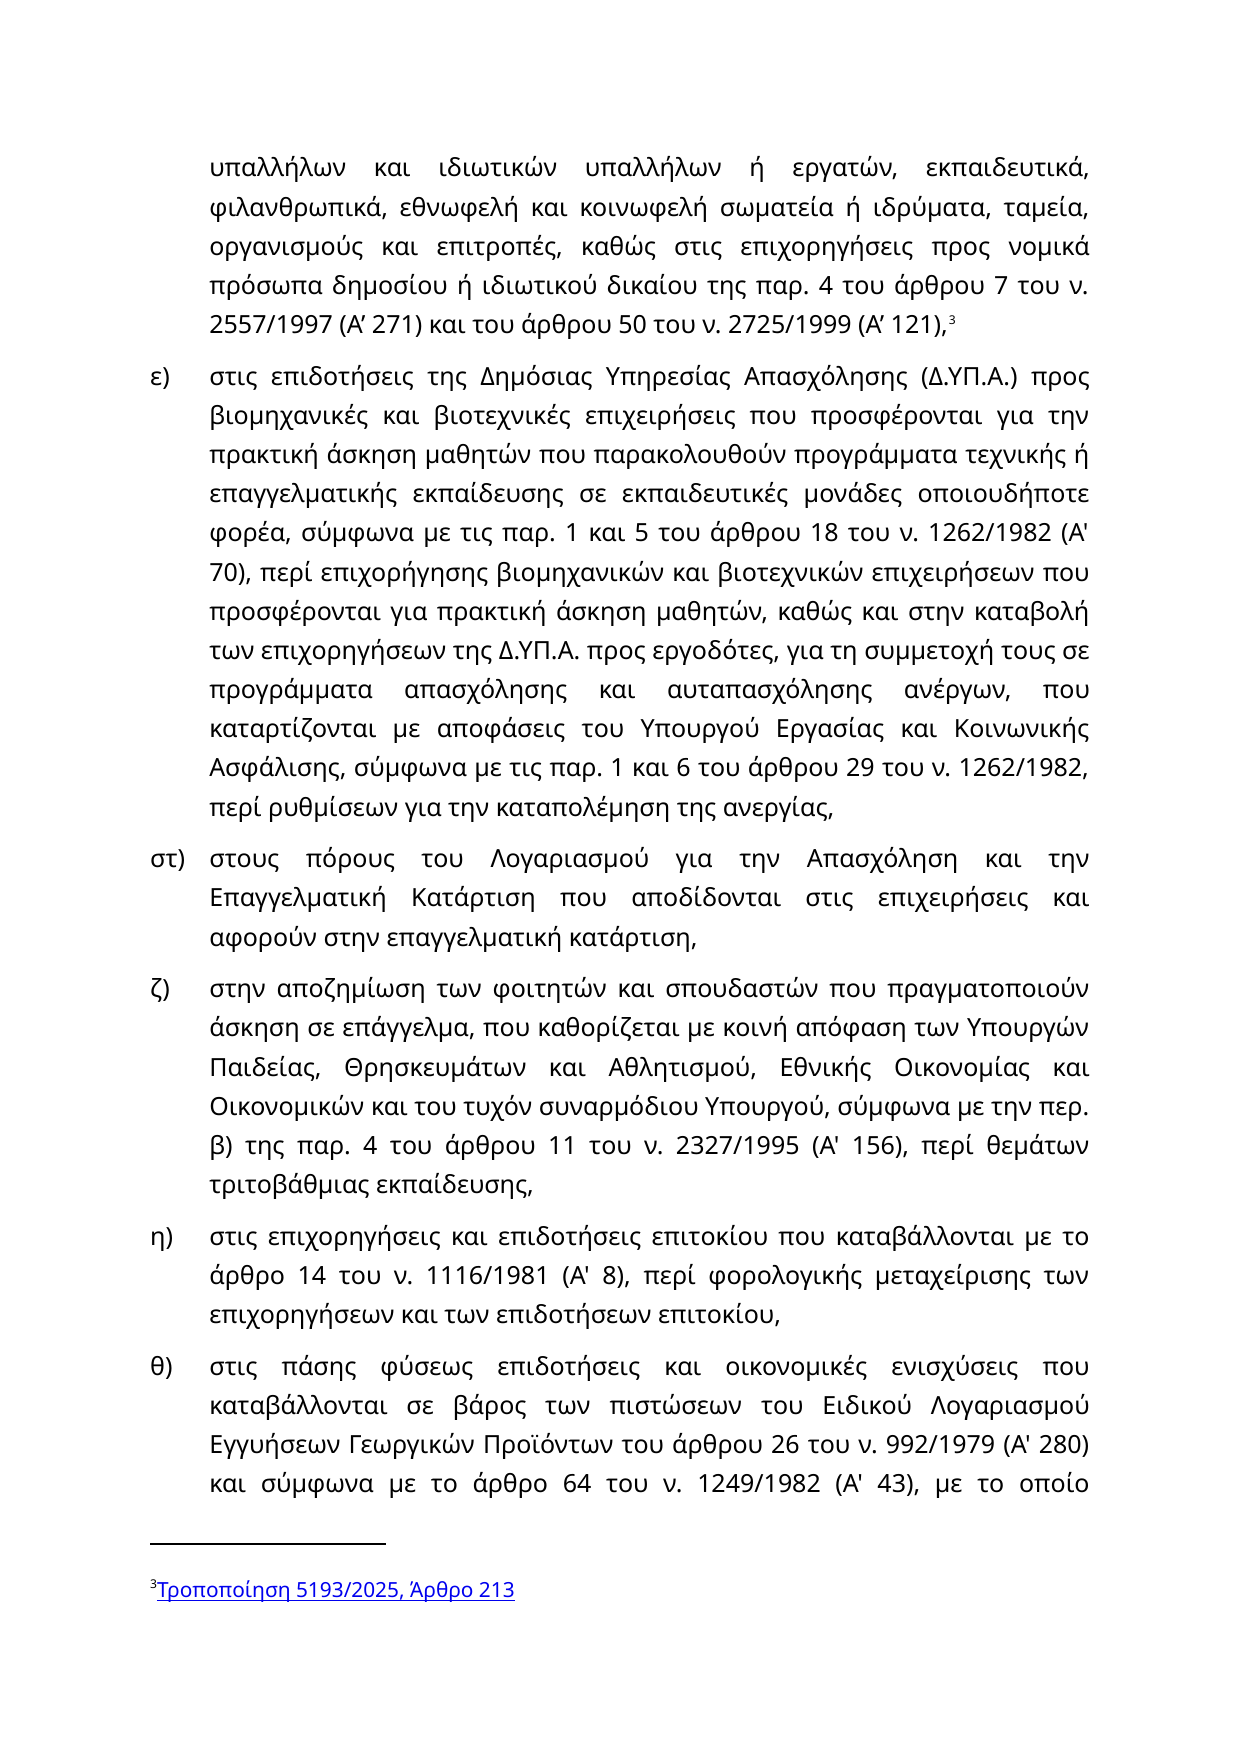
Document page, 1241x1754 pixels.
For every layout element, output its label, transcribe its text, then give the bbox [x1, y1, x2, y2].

list ζ) στην αποζημίωση των φοιτητών και σπουδαστών που πραγματοποιούν άσκηση σε επάγγελμα, που καθορίζεται με κοινή απόφαση των Υπουργών Παιδείας, Θρησκευμάτων και Αθλητισμού, Εθνικής Οικονομίας και Οικονομικών και του τυχόν συναρμόδιου Υπουργού, σύμφωνα με την περ. β) της παρ. 4 του άρθρου 11 του ν. 2327/1995 (Α' 156), περί θεμάτων τριτοβάθμιας εκπαίδευσης, [150, 971, 1090, 1201]
list η) στις επιχορηγήσεις και επιδοτήσεις επιτοκίου που καταβάλλονται με το άρθρο 14 του ν. 1116/1981 (Α' 8), περί φορολογικής μεταχείρισης των επιχορηγήσεων και των επιδοτήσεων επιτοκίου, [150, 1218, 1090, 1331]
list θ) στις πάσης φύσεως επιδοτήσεις και οικονομικές ενισχύσεις που καταβάλλονται σε βάρος των πιστώσεων του Ειδικού Λογαριασμού Εγγυήσεων Γεωργικών Προϊόντων του άρθρου 26 του ν. 992/1979 (Α' 280) και σύμφωνα με το άρθρο 64 του ν. 1249/1982 (Α' 43), με το οποίο [150, 1348, 1090, 1500]
list υπαλλήλων και ιδιωτικών υπαλλήλων ή εργατών, εκπαιδευτικά, φιλανθρωπικά, εθνωφελή και κοινωφελή σωματεία ή ιδρύματα, ταμεία, οργανισμούς και επιτροπές, καθώς στις επιχορηγήσεις προς νομικά πρόσωπα δημοσίου ή ιδιωτικού δικαίου της παρ. 4 του άρθρου 7 του ν. 2557/1997 (Α’ 271) και του άρθρου 50 του ν. 2725/1999 (Α’ 121), [150, 150, 1090, 341]
list ε) στις επιδοτήσεις της Δημόσιας Υπηρεσίας Απασχόλησης (Δ.ΥΠ.Α.) προς βιομηχανικές και βιοτεχνικές επιχειρήσεις που προσφέρονται για την πρακτική άσκηση μαθητών που παρακολουθούν προγράμματα τεχνικής ή επαγγελματικής εκπαίδευσης σε εκπαιδευτικές μονάδες οποιουδήποτε φορέα, σύμφωνα με τις παρ. 1 και 5 του άρθρου 18 του ν. 1262/1982 (Α' 70), περί επιχορήγησης βιομηχανικών και βιοτεχνικών επιχειρήσεων που προσφέρονται για πρακτική άσκηση μαθητών, καθώς και στην καταβολή των επιχορηγήσεων της Δ.ΥΠ.Α. προς εργοδότες, για τη συμμετοχή τους σε προγράμματα απασχόλησης και αυταπασχόλησης ανέργων, που καταρτίζονται με αποφάσεις του Υπουργού Εργασίας και Κοινωνικής Ασφάλισης, σύμφωνα με τις παρ. 1 και 6 του άρθρου 29 του ν. 1262/1982, περί ρυθμίσεων για την καταπολέμηση της ανεργίας, [150, 358, 1090, 823]
list στ) στους πόρους του Λογαριασμού για την Απασχόληση και την Επαγγελματική Κατάρτιση που αποδίδονται στις επιχειρήσεις και αφορούν στην επαγγελματική κατάρτιση, [150, 841, 1090, 953]
text Τροποποίηση 5193/2025, Άρθρο 213 [150, 1576, 1090, 1604]
